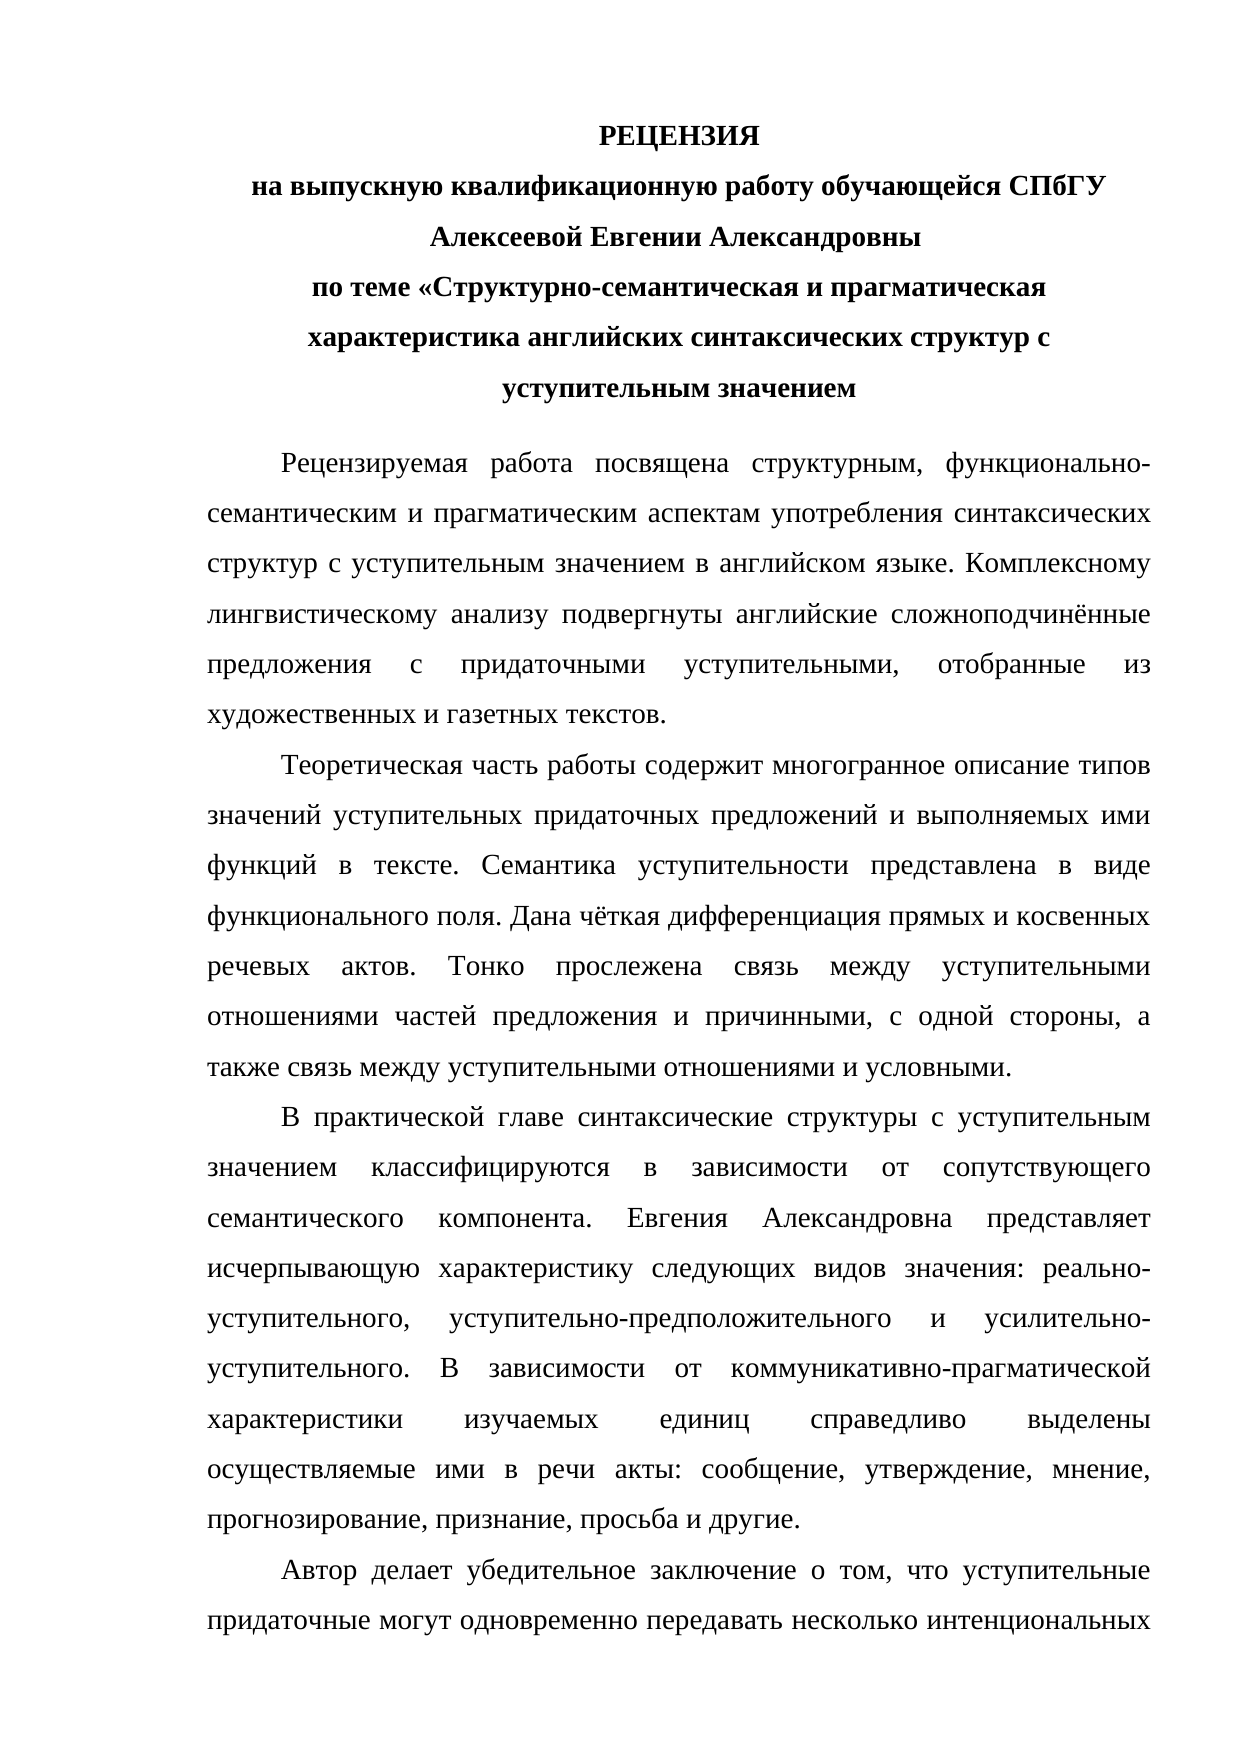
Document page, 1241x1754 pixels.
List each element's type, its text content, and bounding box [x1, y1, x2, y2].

text по теме «Структурно-семантическая и прагматическая характеристика английских синтаксических структур с уступительным значением [207, 269, 1152, 403]
text В практической главе синтаксические структуры с уступительным значением классифицируются в зависимости от сопутствующего семантического компонента. Евгения Александровна представляет исчерпывающую характеристику следующих видов значения: реально-уступительного, уступительно-предположительного и усилительно-уступительного. В зависимости от коммуникативно-прагматической характеристики изучаемых единиц справедливо выделены осуществляемые ими в речи акты: сообщение, утверждение, мнение, прогнозирование, признание, просьба и другие. [207, 1099, 1152, 1535]
text на выпускную квалификационную работу обучающейся СПбГУ [207, 168, 1152, 202]
text РЕЦЕНЗИЯ [207, 118, 1152, 152]
text Теоретическая часть работы содержит многогранное описание типов значений уступительных придаточных предложений и выполняемых ими функций в тексте. Семантика уступительности представлена в виде функционального поля. Дана чёткая дифференциация прямых и косвенных речевых актов. Тонко прослежена связь между уступительными отношениями частей предложения и причинными, с одной стороны, а также связь между уступительными отношениями и условными. [207, 747, 1152, 1082]
text Рецензируемая работа посвящена структурным, функционально-семантическим и прагматическим аспектам употребления синтаксических структур с уступительным значением в английском языке. Комплексному лингвистическому анализу подвергнуты английские сложноподчинённые предложения с придаточными уступительными, отобранные из художественных и газетных текстов. [207, 445, 1152, 730]
text Алексеевой Евгении Александровны [207, 219, 1152, 252]
text Автор делает убедительное заключение о том, что уступительные придаточные могут одновременно передавать несколько интенциональных [207, 1552, 1152, 1636]
